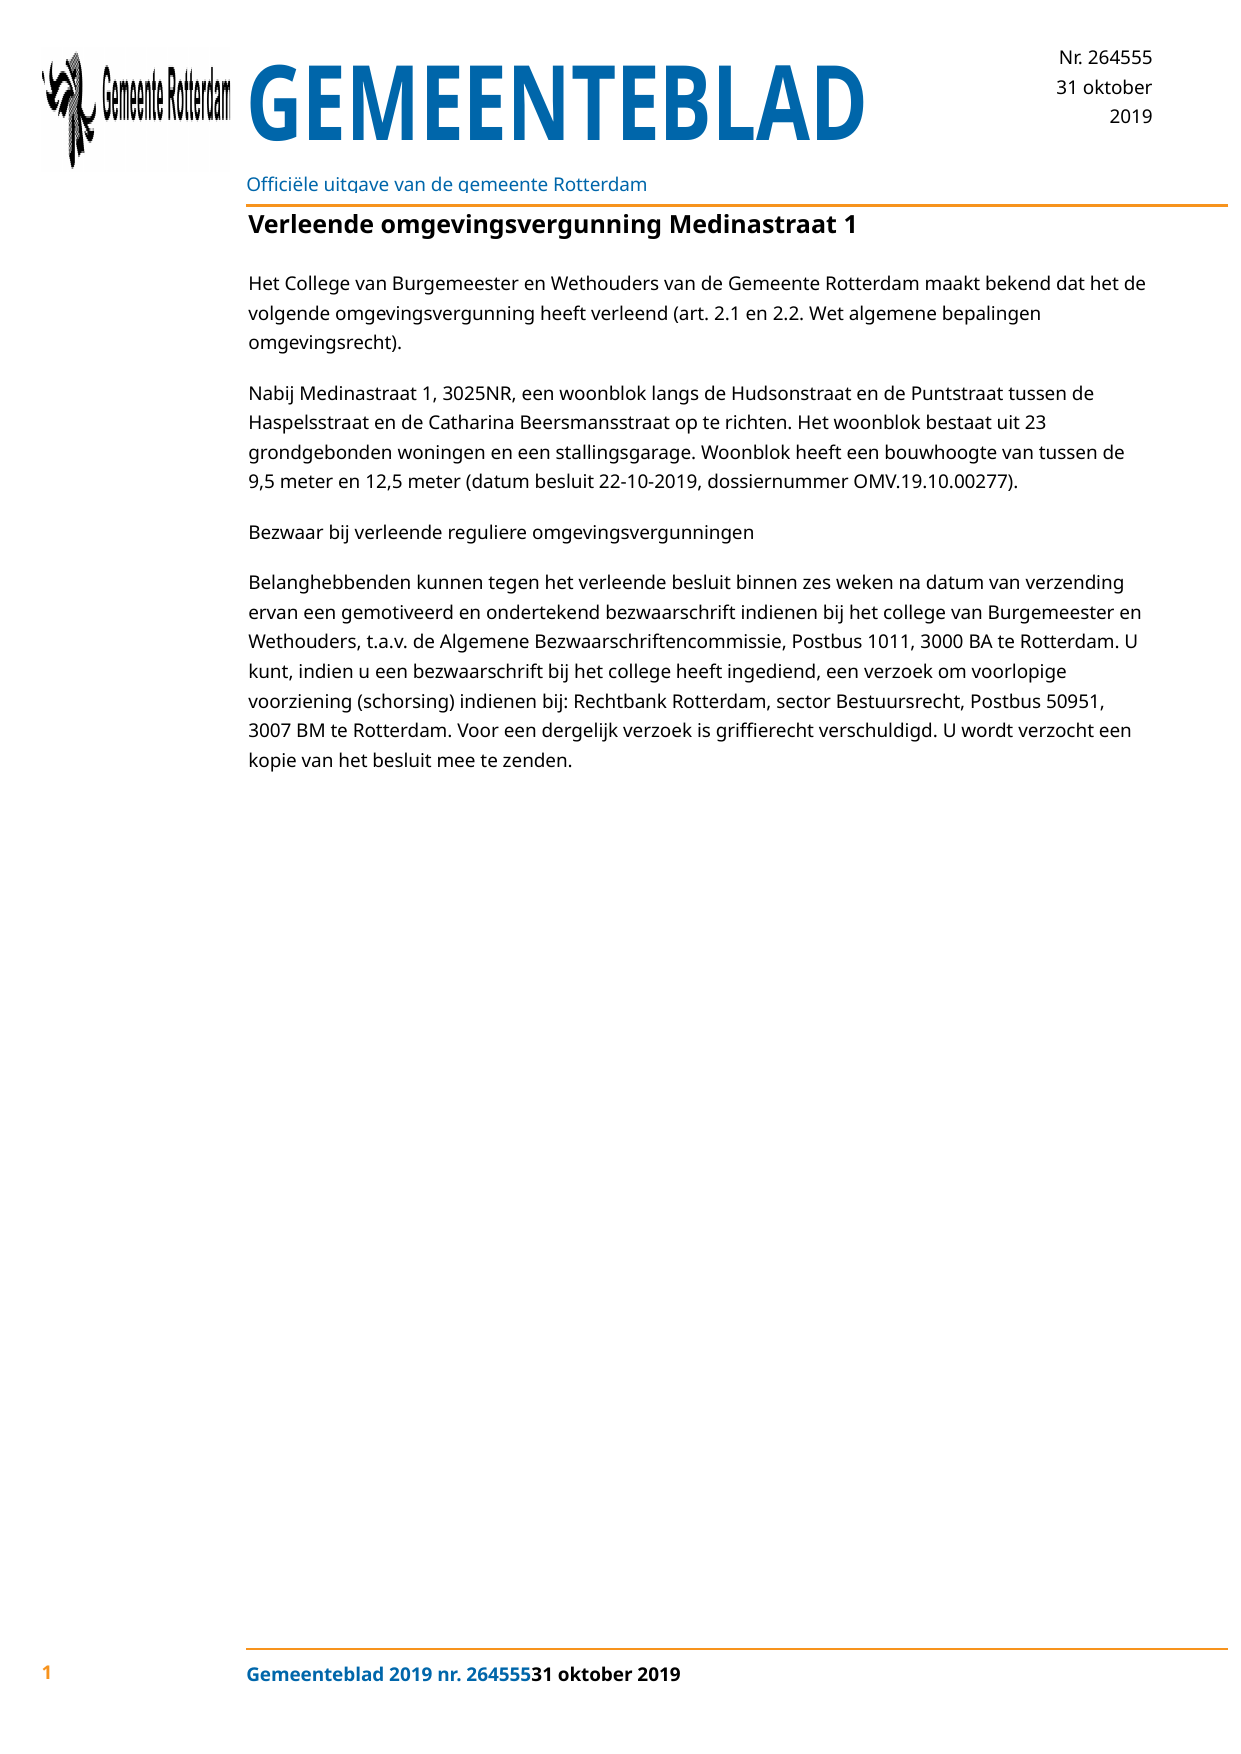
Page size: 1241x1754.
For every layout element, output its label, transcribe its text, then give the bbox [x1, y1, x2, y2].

text Belanghebbenden kunnen tegen het verleende besluit binnen zes weken na datum van verzending ervan een gemotiveerd en ondertekend bezwaarschrift indienen bij het college van Burgemeester en Wethouders, t.a.v. de Algemene Bezwaarschriftencommissie, Postbus 1011, 3000 BA te Rotterdam. U kunt, indien u een bezwaarschrift bij het college heeft ingediend, een verzoek om voorlopige voorziening (schorsing) indienen bij: Rechtbank Rotterdam, sector Bestuursrecht, Postbus 50951, 3007 BM te Rotterdam. Voor een dergelijk verzoek is griffierecht verschuldigd. U wordt verzocht een kopie van het besluit mee te zenden. [248, 569, 1152, 773]
picture [41, 47, 231, 172]
text Het College van Burgemeester en Wethouders van de Gemeente Rotterdam maakt bekend dat het de volgende omgevingsvergunning heeft verleend (art. 2.1 en 2.2. Wet algemene bepalingen omgevingsrecht). [248, 270, 1152, 355]
text Nabij Medinastraat 1, 3025NR, een woonblok langs de Hudsonstraat en de Puntstraat tussen de Haspelsstraat en de Catharina Beersmansstraat op te richten. Het woonblok bestaat uit 23 grondgebonden woningen en een stallingsgarage. Woonblok heeft een bouwhoogte van tussen de 9,5 meter en 12,5 meter (datum besluit 22-10-2019, dossiernummer OMV.19.10.00277). [248, 380, 1152, 494]
text Verleende omgevingsvergunning Medinastraat 1 [248, 207, 1152, 241]
text Bezwaar bij verleende reguliere omgevingsvergunningen [248, 519, 1152, 545]
